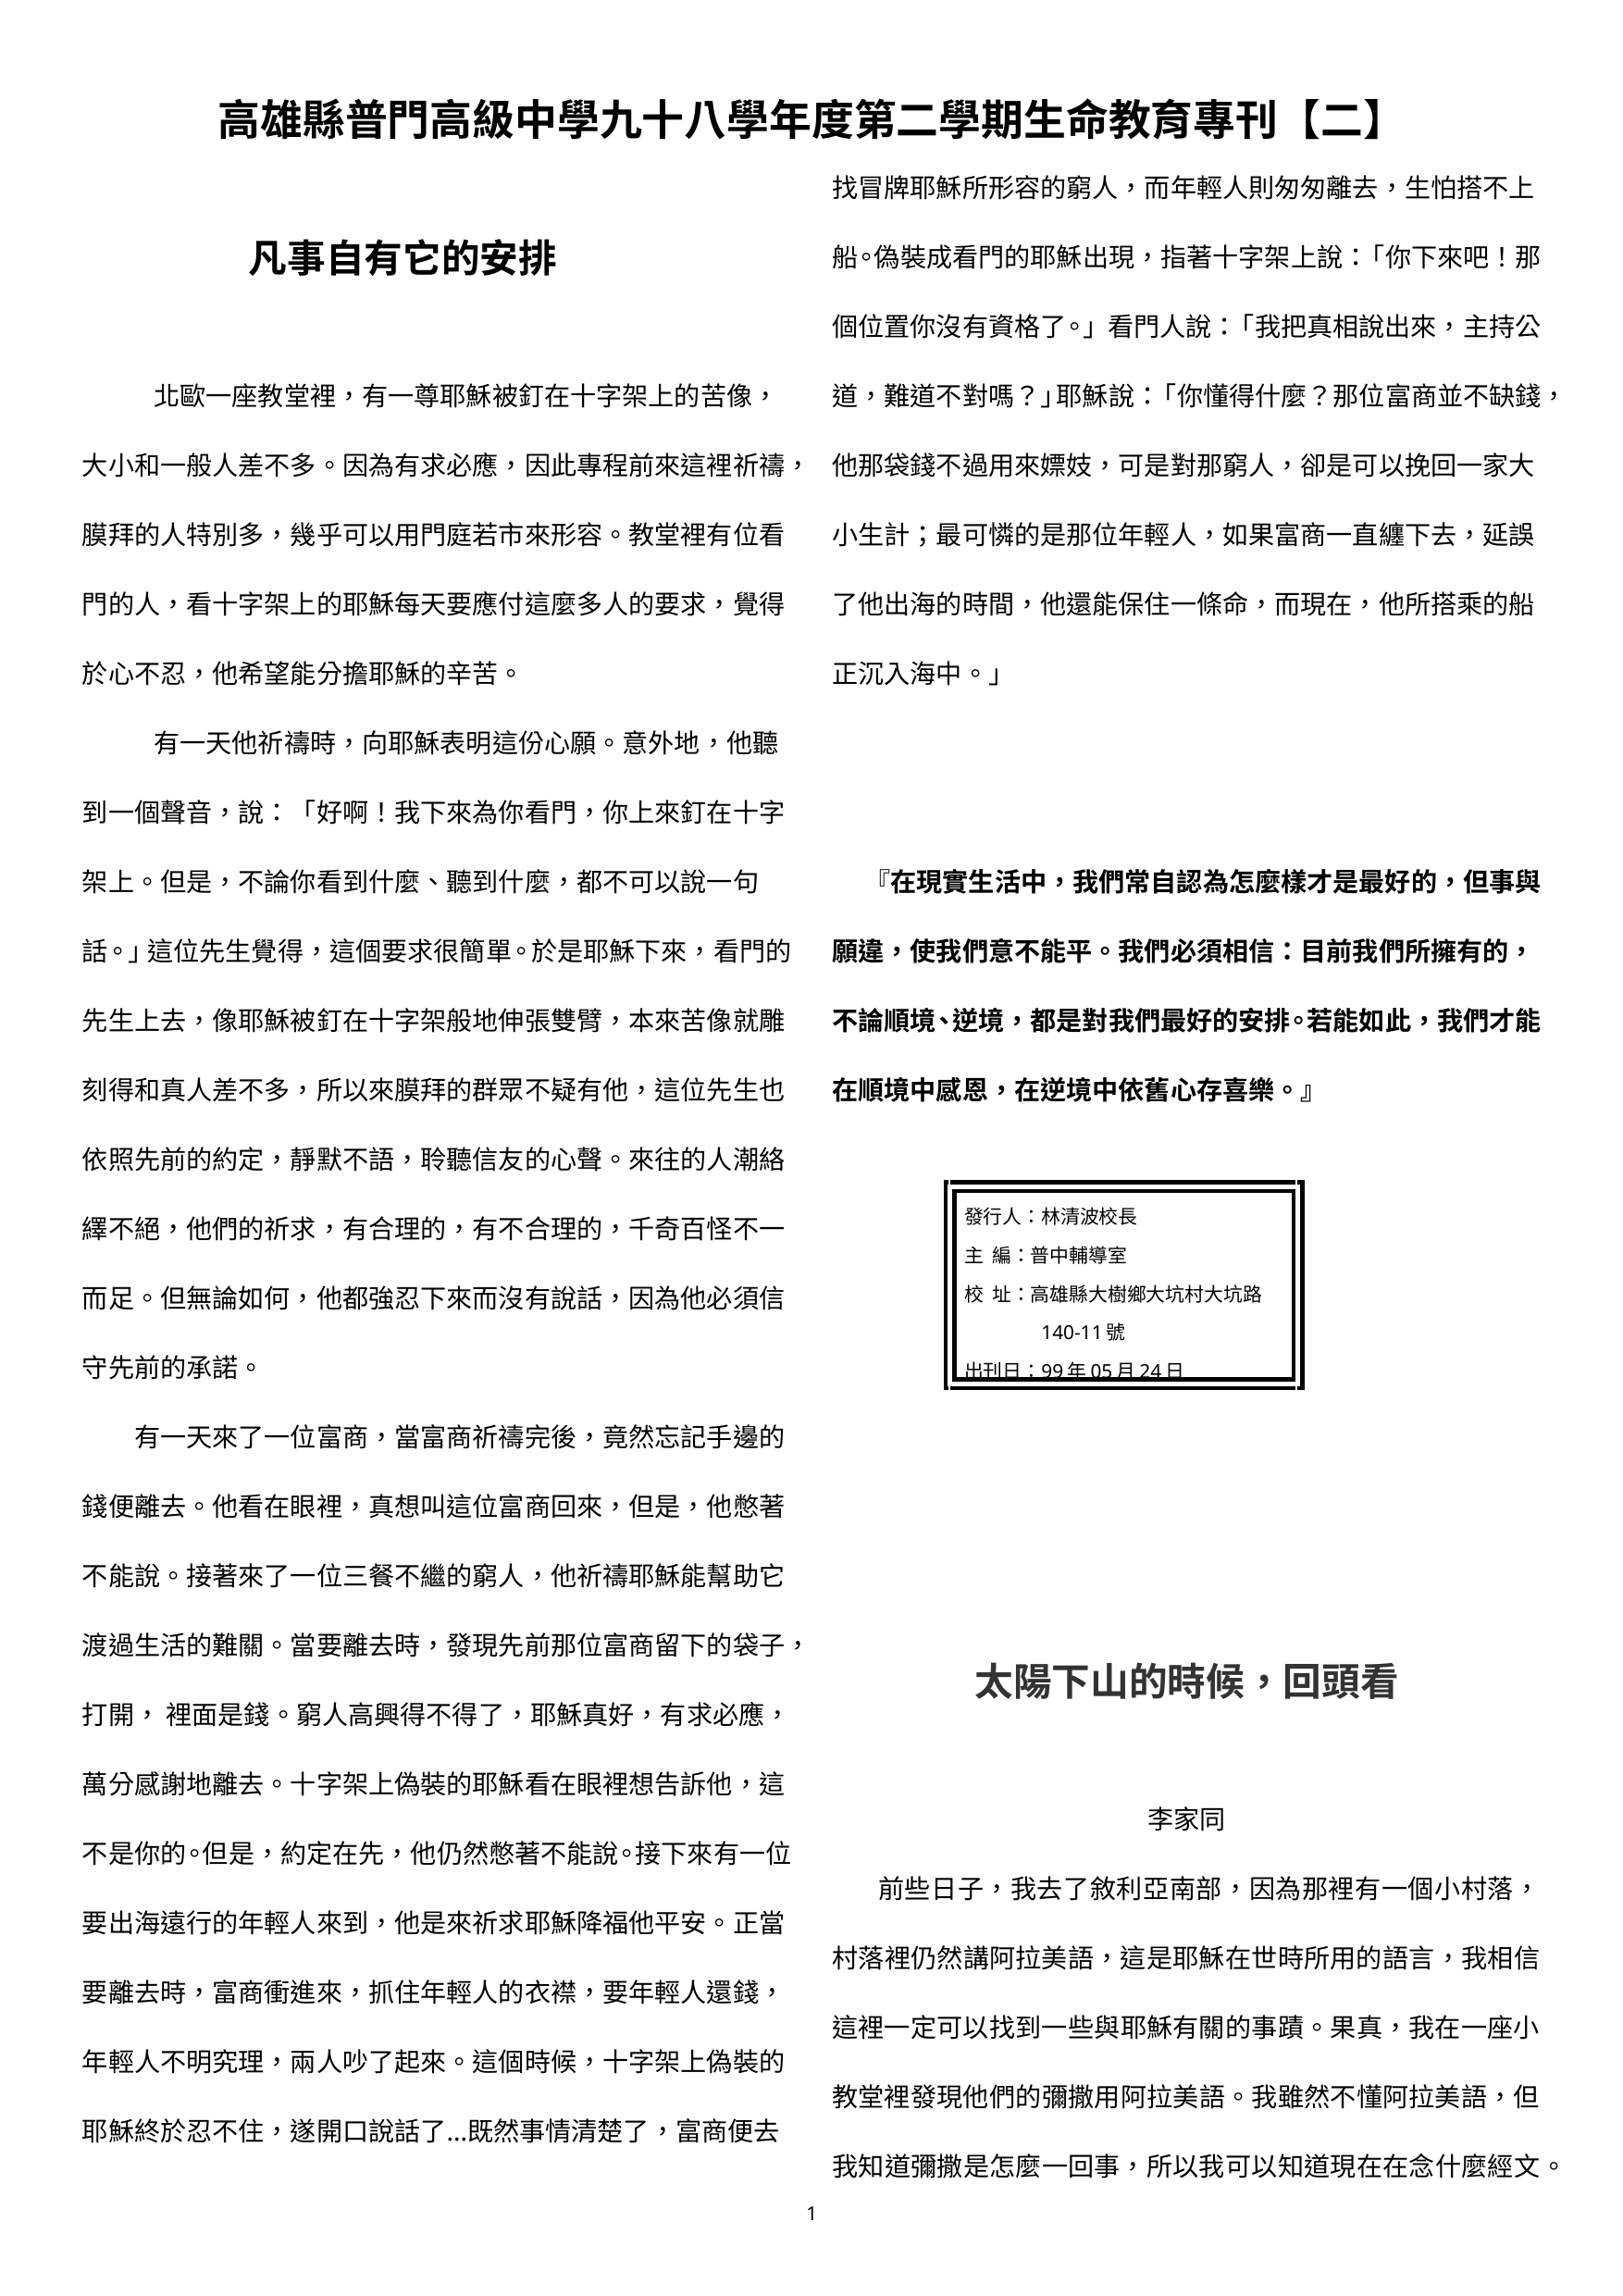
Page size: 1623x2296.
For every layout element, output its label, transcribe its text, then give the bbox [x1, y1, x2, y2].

text 李家同 [832, 1782, 1541, 1852]
text 北歐一座教堂裡，有一尊耶穌被釘在十字架上的苦像，大小和一般人差不多。因為有求必應，因此專程前來這裡祈禱，膜拜的人特別多，幾乎可以用門庭若市來形容。教堂裡有位看門的人，看十字架上的耶穌每天要應付這麼多人的要求，覺得於心不忍，他希望能分擔耶穌的辛苦。 [82, 360, 791, 707]
text 出刊日：99年05月24日 [950, 1334, 1295, 1386]
text 發行人：林清波校長 [950, 1185, 1295, 1232]
text 凡事自有它的安排 [82, 221, 791, 291]
text 高雄縣普門高級中學九十八學年度第二學期生命教育專刊【二】 [82, 82, 1541, 152]
text 有一天來了一位富商，當富商祈禱完後，竟然忘記手邊的錢便離去。他看在眼裡，真想叫這位富商回來，但是，他憋著不能說。接著來了一位三餐不繼的窮人，他祈禱耶穌能幫助它渡過生活的難關。當要離去時，發現先前那位富商留下的袋子，打開， 裡面是錢。窮人高興得不得了，耶穌真好，有求必應，萬分感謝地離去。十字架上偽裝的耶穌看在眼裡想告訴他，這不是你的。但是，約定在先，他仍然憋著不能說。接下來有一位要出海遠行的年輕人來到，他是來祈求耶穌降福他平安。正當要離去時，富商衝進來，抓住年輕人的衣襟，要年輕人還錢，年輕人不明究理，兩人吵了起來。這個時候，十字架上偽裝的耶穌終於忍不住，遂開口說話了...既然事情清楚了，富商便去找冒牌耶穌所形容的窮人，而年輕人則匆匆離去，生怕搭不上船。偽裝成看門的耶穌出現，指著十字架上說：「你下來吧！那個位置你沒有資格了。」 看門人說：「我把真相說出來，主持公道，難道不對嗎？」耶穌說：「你懂得什麼？那位富商並不缺錢，他那袋錢不過用來嫖妓，可是對那窮人，卻是可以挽回一家大小生計；最可憐的是那位年輕人，如果富商一直纏下去，延誤了他出海的時間，他還能保住一條命，而現在，他所搭乘的船正沉入海中。」 [832, 152, 1541, 707]
text 太陽下山的時候，回頭看 [832, 1644, 1541, 1713]
text 『在現實生活中，我們常自認為怎麼樣才是最好的，但事與願違，使我們意不能平。我們必須相信：目前我們所擁有的，不論順境、逆境，都是對我們最好的安排。若能如此，我們才能在順境中感恩，在逆境中依舊心存喜樂。』 [832, 846, 1541, 1123]
text 有一天他祈禱時，向耶穌表明這份心願。意外地，他聽到一個聲音，說：「好啊！我下來為你看門，你上來釘在十字架上。但是，不論你看到什麼、聽到什麼，都不可以說一句話。」這位先生覺得，這個要求很簡單。於是耶穌下來，看門的先生上去，像耶穌被釘在十字架般地伸張雙臂，本來苦像就雕刻得和真人差不多，所以來膜拜的群眾不疑有他，這位先生也依照先前的約定，靜默不語，聆聽信友的心聲。來往的人潮絡繹不絕，他們的祈求，有合理的，有不合理的，千奇百怪不一而足。但無論如何，他都強忍下來而沒有說話，因為他必須信守先前的承諾。 [82, 707, 791, 1401]
text 主 編：普中輔導室 [964, 1232, 1282, 1271]
text 前些日子，我去了敘利亞南部，因為那裡有一個小村落，村落裡仍然講阿拉美語，這是耶穌在世時所用的語言，我相信這裡一定可以找到一些與耶穌有關的事蹟。果真，我在一座小教堂裡發現他們的彌撒用阿拉美語。我雖然不懂阿拉美語，但我知道彌撒是怎麼一回事，所以我可以知道現在在念什麼經文。當神父念《天主經》的時候，我幾乎感動得流下淚來，因為我知道耶穌當年就是這樣念的。我望彌撒的教堂非常小，石頭砌起來的，在一個偏遠的山谷裡，四周只有幾戶人家，但是他們自稱這是歷史上最古的基督教堂。 [832, 1852, 1541, 2199]
text 校 址：高雄縣大樹鄉大坑村大坑路140-11號 [964, 1271, 1282, 1334]
text 有一天來了一位富商，當富商祈禱完後，竟然忘記手邊的錢便離去。他看在眼裡，真想叫這位富商回來，但是，他憋著不能說。接著來了一位三餐不繼的窮人，他祈禱耶穌能幫助它渡過生活的難關。當要離去時，發現先前那位富商留下的袋子，打開， 裡面是錢。窮人高興得不得了，耶穌真好，有求必應，萬分感謝地離去。十字架上偽裝的耶穌看在眼裡想告訴他，這不是你的。但是，約定在先，他仍然憋著不能說。接下來有一位要出海遠行的年輕人來到，他是來祈求耶穌降福他平安。正當要離去時，富商衝進來，抓住年輕人的衣襟，要年輕人還錢，年輕人不明究理，兩人吵了起來。這個時候，十字架上偽裝的耶穌終於忍不住，遂開口說話了...既然事情清楚了，富商便去找冒牌耶穌所形容的窮人，而年輕人則匆匆離去，生怕搭不上船。偽裝成看門的耶穌出現，指著十字架上說：「你下來吧！那個位置你沒有資格了。」 看門人說：「我把真相說出來，主持公道，難道不對嗎？」耶穌說：「你懂得什麼？那位富商並不缺錢，他那袋錢不過用來嫖妓，可是對那窮人，卻是可以挽回一家大小生計；最可憐的是那位年輕人，如果富商一直纏下去，延誤了他出海的時間，他還能保住一條命，而現在，他所搭乘的船正沉入海中。」 [82, 1401, 791, 2165]
